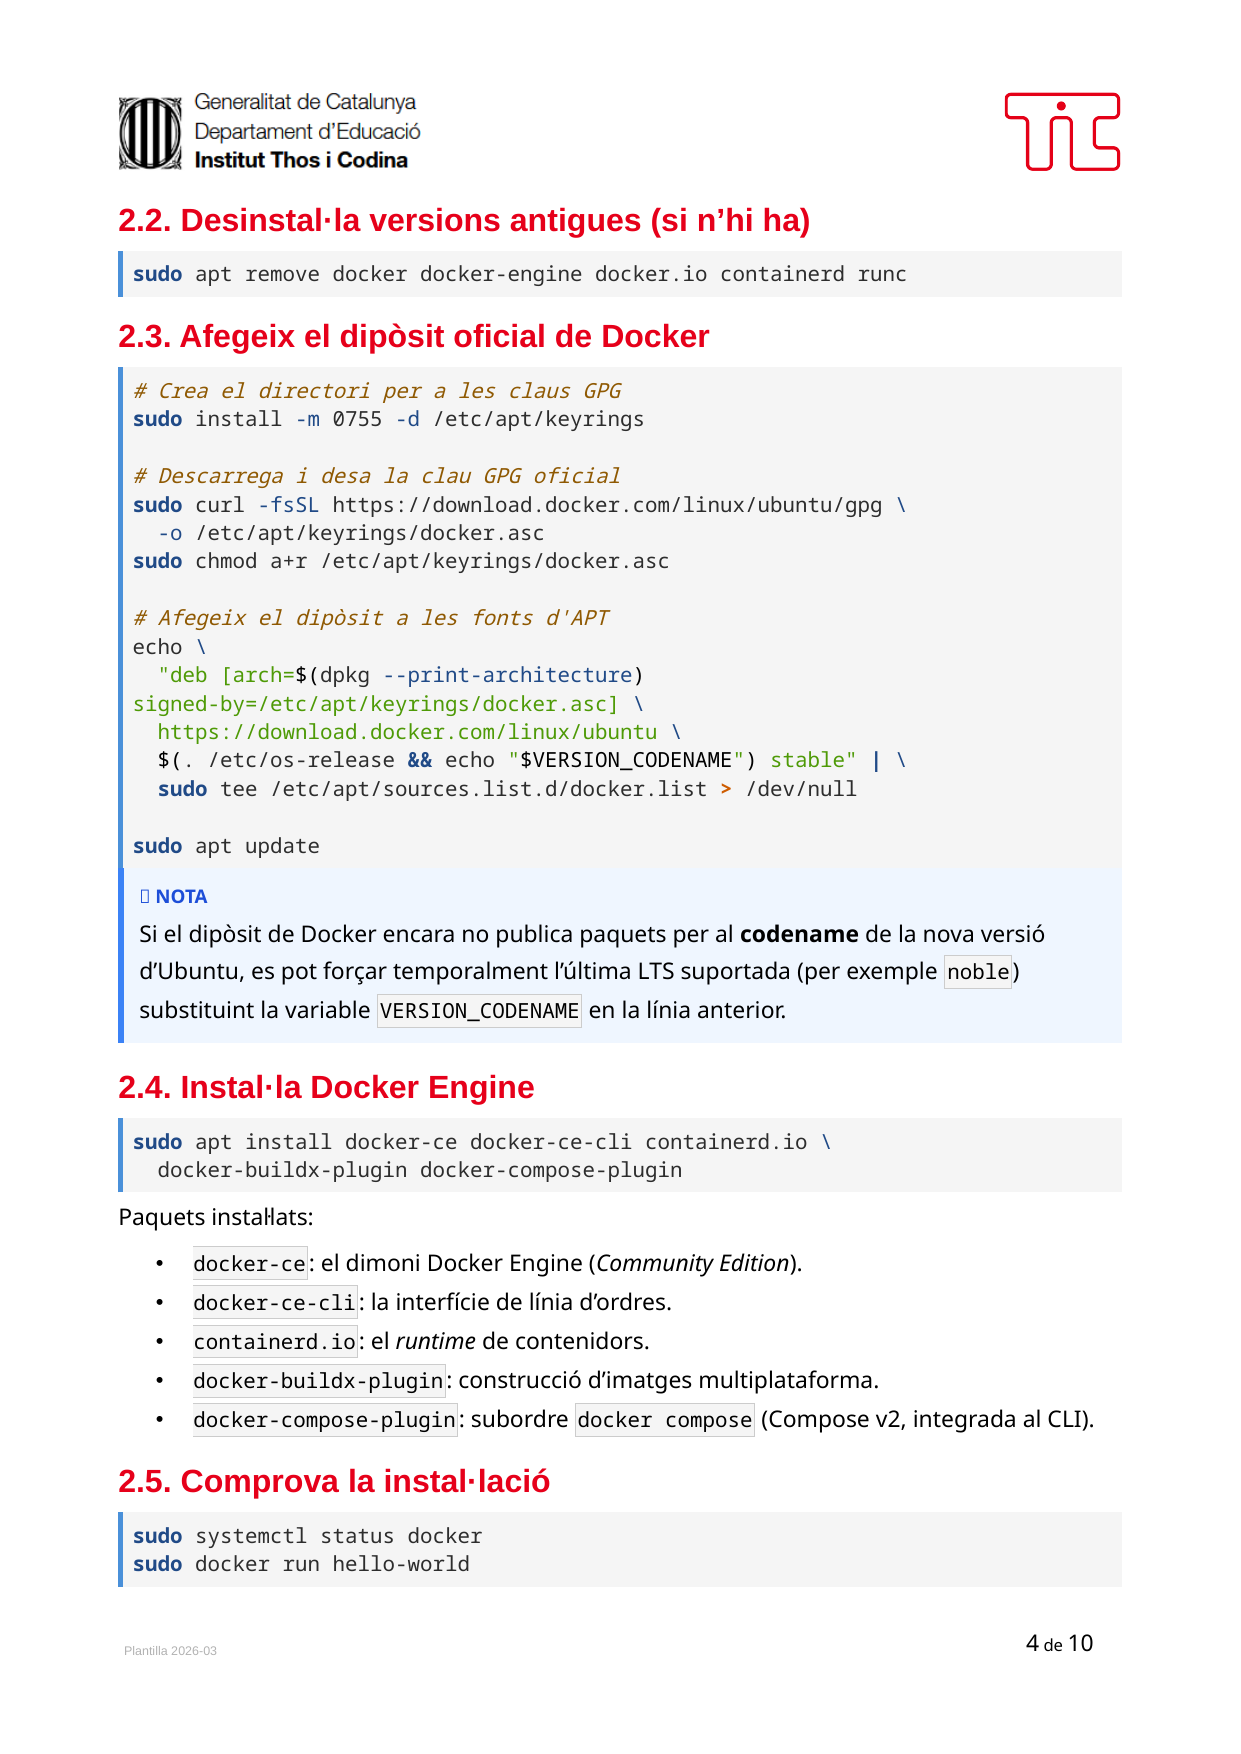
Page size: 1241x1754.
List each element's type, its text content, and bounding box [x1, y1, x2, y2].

text # Descarrega i desa la clau GPG oficial [123, 461, 1122, 490]
list : el runtime de contenidors. [358, 1324, 1122, 1358]
text docker-buildx-plugin docker-compose-plugin [123, 1155, 1122, 1192]
text "deb [arch=$(dpkg --print-architecture) signed-by=/etc/apt/keyrings/docker.asc] \ [123, 660, 1122, 717]
list docker-buildx-plugin: construcció d’imatges multiplataforma. [446, 1364, 1122, 1398]
text sudo chmod a+r /etc/apt/keyrings/docker.asc [123, 547, 1122, 575]
list containerd.io [156, 1324, 357, 1358]
list docker-compose-plugin: subordre docker compose (Compose v2, integrada al CLI). [755, 1403, 1122, 1437]
list docker-ce-cli: la interfície de línia d’ordres. [156, 1285, 193, 1319]
subtitle 2.4. Instal·la Docker Engine [118, 1068, 1122, 1105]
list docker-buildx-plugin: construcció d’imatges multiplataforma. [156, 1364, 193, 1398]
subtitle 2.2. Desinstal·la versions antigues (si n’hi ha) [118, 201, 1122, 238]
text sudo install -m 0755 -d /etc/apt/keyrings [123, 404, 1122, 433]
picture [118, 92, 422, 171]
list docker-ce: el dimoni Docker Engine (Community Edition). [156, 1246, 193, 1280]
subtitle 2.5. Comprova la instal·lació [118, 1463, 1122, 1500]
text 💡 NOTA [124, 868, 1122, 903]
text # Afegeix el dipòsit a les fonts d'APT [123, 603, 1122, 632]
picture [1004, 92, 1123, 171]
text sudo apt remove docker docker-engine docker.io containerd runc [123, 251, 1122, 297]
text Si el dipòsit de Docker encara no publica paquets per al codename de la nova versió d’Ubuntu, es pot forçar temporalment l’última LTS suportada (per exemple noble) substituint la variable VERSION_CODENAME en la línia anterior. [124, 903, 1122, 1043]
list docker-compose-plugin: subordre docker compose (Compose v2, integrada al CLI). [458, 1403, 575, 1437]
text https://download.docker.com/linux/ubuntu \ [123, 717, 1122, 746]
text sudo apt update [123, 831, 1122, 868]
text # Crea el directori per a les claus GPG [123, 367, 1122, 404]
text sudo docker run hello-world [123, 1549, 1122, 1587]
text Paquets instal·lats: [118, 1201, 1122, 1233]
subtitle 2.3. Afegeix el dipòsit oficial de Docker [118, 318, 1122, 354]
list docker-ce: el dimoni Docker Engine (Community Edition). [308, 1246, 1122, 1280]
text sudo curl -fsSL https://download.docker.com/linux/ubuntu/gpg \ [123, 490, 1122, 518]
text echo \ [123, 632, 1122, 660]
text sudo tee /etc/apt/sources.list.d/docker.list > /dev/null [123, 774, 1122, 802]
list docker-ce-cli: la interfície de línia d’ordres. [358, 1285, 1122, 1319]
text sudo apt install docker-ce docker-ce-cli containerd.io \ [123, 1118, 1122, 1155]
text sudo systemctl status docker [123, 1512, 1122, 1549]
text -o /etc/apt/keyrings/docker.asc [123, 518, 1122, 547]
text $(. /etc/os-release && echo "$VERSION_CODENAME") stable" | \ [123, 746, 1122, 774]
